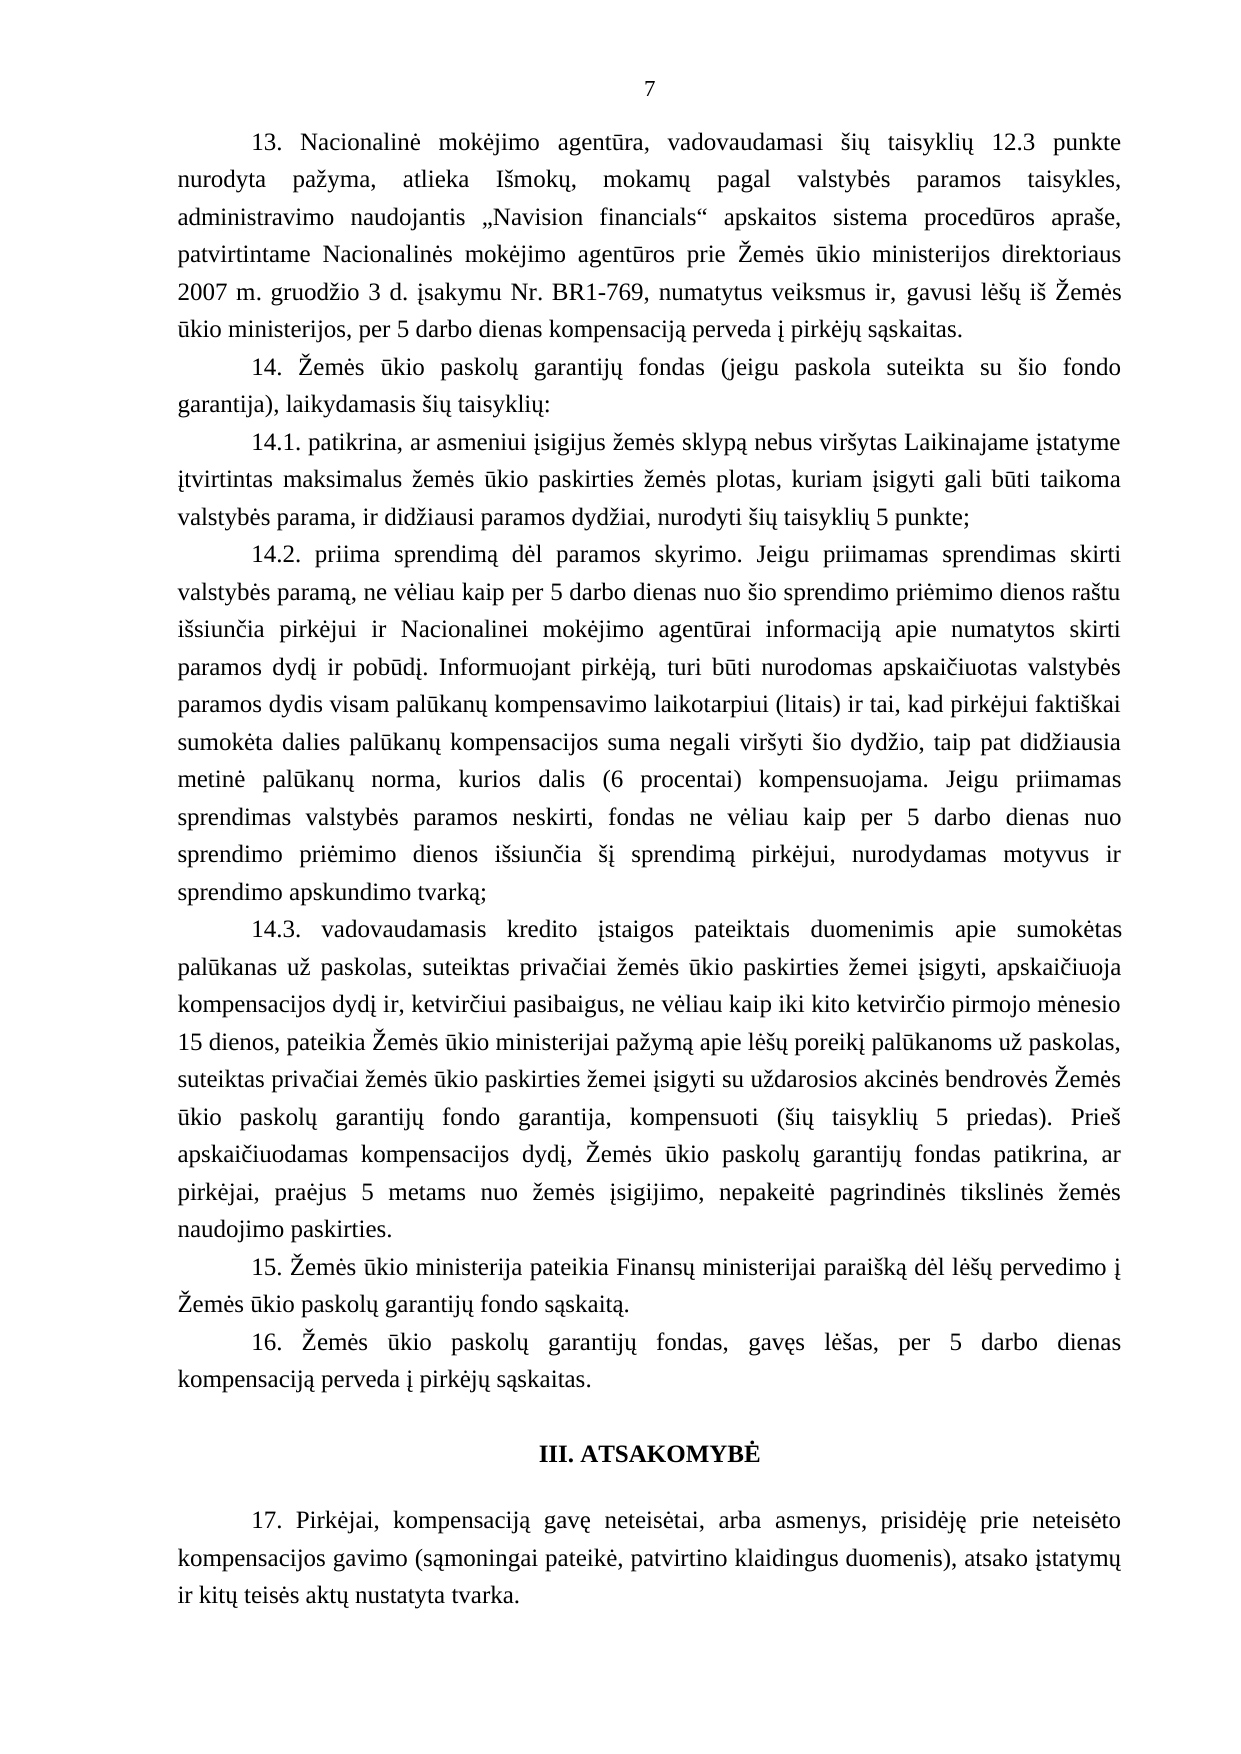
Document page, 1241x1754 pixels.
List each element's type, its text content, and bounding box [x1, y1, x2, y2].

text 17. Pirkėjai, kompensaciją gavę neteisėtai, arba asmenys, prisidėję prie neteisėto kompensacijos gavimo (sąmoningai pateikė, patvirtino klaidingus duomenis), atsako įstatymų ir kitų teisės aktų nustatyta tvarka. [177, 1497, 1122, 1609]
text III. ATSAKOMYBĖ [177, 1431, 1122, 1468]
text 16. Žemės ūkio paskolų garantijų fondas, gavęs lėšas, per 5 darbo dienas kompensaciją perveda į pirkėjų sąskaitas. [177, 1318, 1122, 1393]
text 14.3. vadovaudamasis kredito įstaigos pateiktais duomenimis apie sumokėtas palūkanas už paskolas, suteiktas privačiai žemės ūkio paskirties žemei įsigyti, apskaičiuoja kompensacijos dydį ir, ketvirčiui pasibaigus, ne vėliau kaip iki kito ketvirčio pirmojo mėnesio 15 dienos, pateikia Žemės ūkio ministerijai pažymą apie lėšų poreikį palūkanoms už paskolas, suteiktas privačiai žemės ūkio paskirties žemei įsigyti su uždarosios akcinės bendrovės Žemės ūkio paskolų garantijų fondo garantija, kompensuoti (šių taisyklių 5 priedas). Prieš apskaičiuodamas kompensacijos dydį, Žemės ūkio paskolų garantijų fondas patikrina, ar pirkėjai, praėjus 5 metams nuo žemės įsigijimo, nepakeitė pagrindinės tikslinės žemės naudojimo paskirties. [177, 906, 1122, 1243]
text 14. Žemės ūkio paskolų garantijų fondas (jeigu paskola suteikta su šio fondo garantija), laikydamasis šių taisyklių: [177, 343, 1122, 418]
text 14.2. priima sprendimą dėl paramos skyrimo. Jeigu priimamas sprendimas skirti valstybės paramą, ne vėliau kaip per 5 darbo dienas nuo šio sprendimo priėmimo dienos raštu išsiunčia pirkėjui ir Nacionalinei mokėjimo agentūrai informaciją apie numatytos skirti paramos dydį ir pobūdį. Informuojant pirkėją, turi būti nurodomas apskaičiuotas valstybės paramos dydis visam palūkanų kompensavimo laikotarpiui (litais) ir tai, kad pirkėjui faktiškai sumokėta dalies palūkanų kompensacijos suma negali viršyti šio dydžio, taip pat didžiausia metinė palūkanų norma, kurios dalis (6 procentai) kompensuojama. Jeigu priimamas sprendimas valstybės paramos neskirti, fondas ne vėliau kaip per 5 darbo dienas nuo sprendimo priėmimo dienos išsiunčia šį sprendimą pirkėjui, nurodydamas motyvus ir sprendimo apskundimo tvarką; [177, 531, 1122, 906]
text 14.1. patikrina, ar asmeniui įsigijus žemės sklypą nebus viršytas Laikinajame įstatyme įtvirtintas maksimalus žemės ūkio paskirties žemės plotas, kuriam įsigyti gali būti taikoma valstybės parama, ir didžiausi paramos dydžiai, nurodyti šių taisyklių 5 punkte; [177, 418, 1122, 531]
text 15. Žemės ūkio ministerija pateikia Finansų ministerijai paraišką dėl lėšų pervedimo į Žemės ūkio paskolų garantijų fondo sąskaitą. [177, 1243, 1122, 1318]
text 13. Nacionalinė mokėjimo agentūra, vadovaudamasi šių taisyklių 12.3 punkte nurodyta pažyma, atlieka Išmokų, mokamų pagal valstybės paramos taisykles, administravimo naudojantis „Navision financials“ apskaitos sistema procedūros apraše, patvirtintame Nacionalinės mokėjimo agentūros prie Žemės ūkio ministerijos direktoriaus 2007 m. gruodžio 3 d. įsakymu Nr. BR1-769, numatytus veiksmus ir, gavusi lėšų iš Žemės ūkio ministerijos, per 5 darbo dienas kompensaciją perveda į pirkėjų sąskaitas. [177, 118, 1122, 343]
